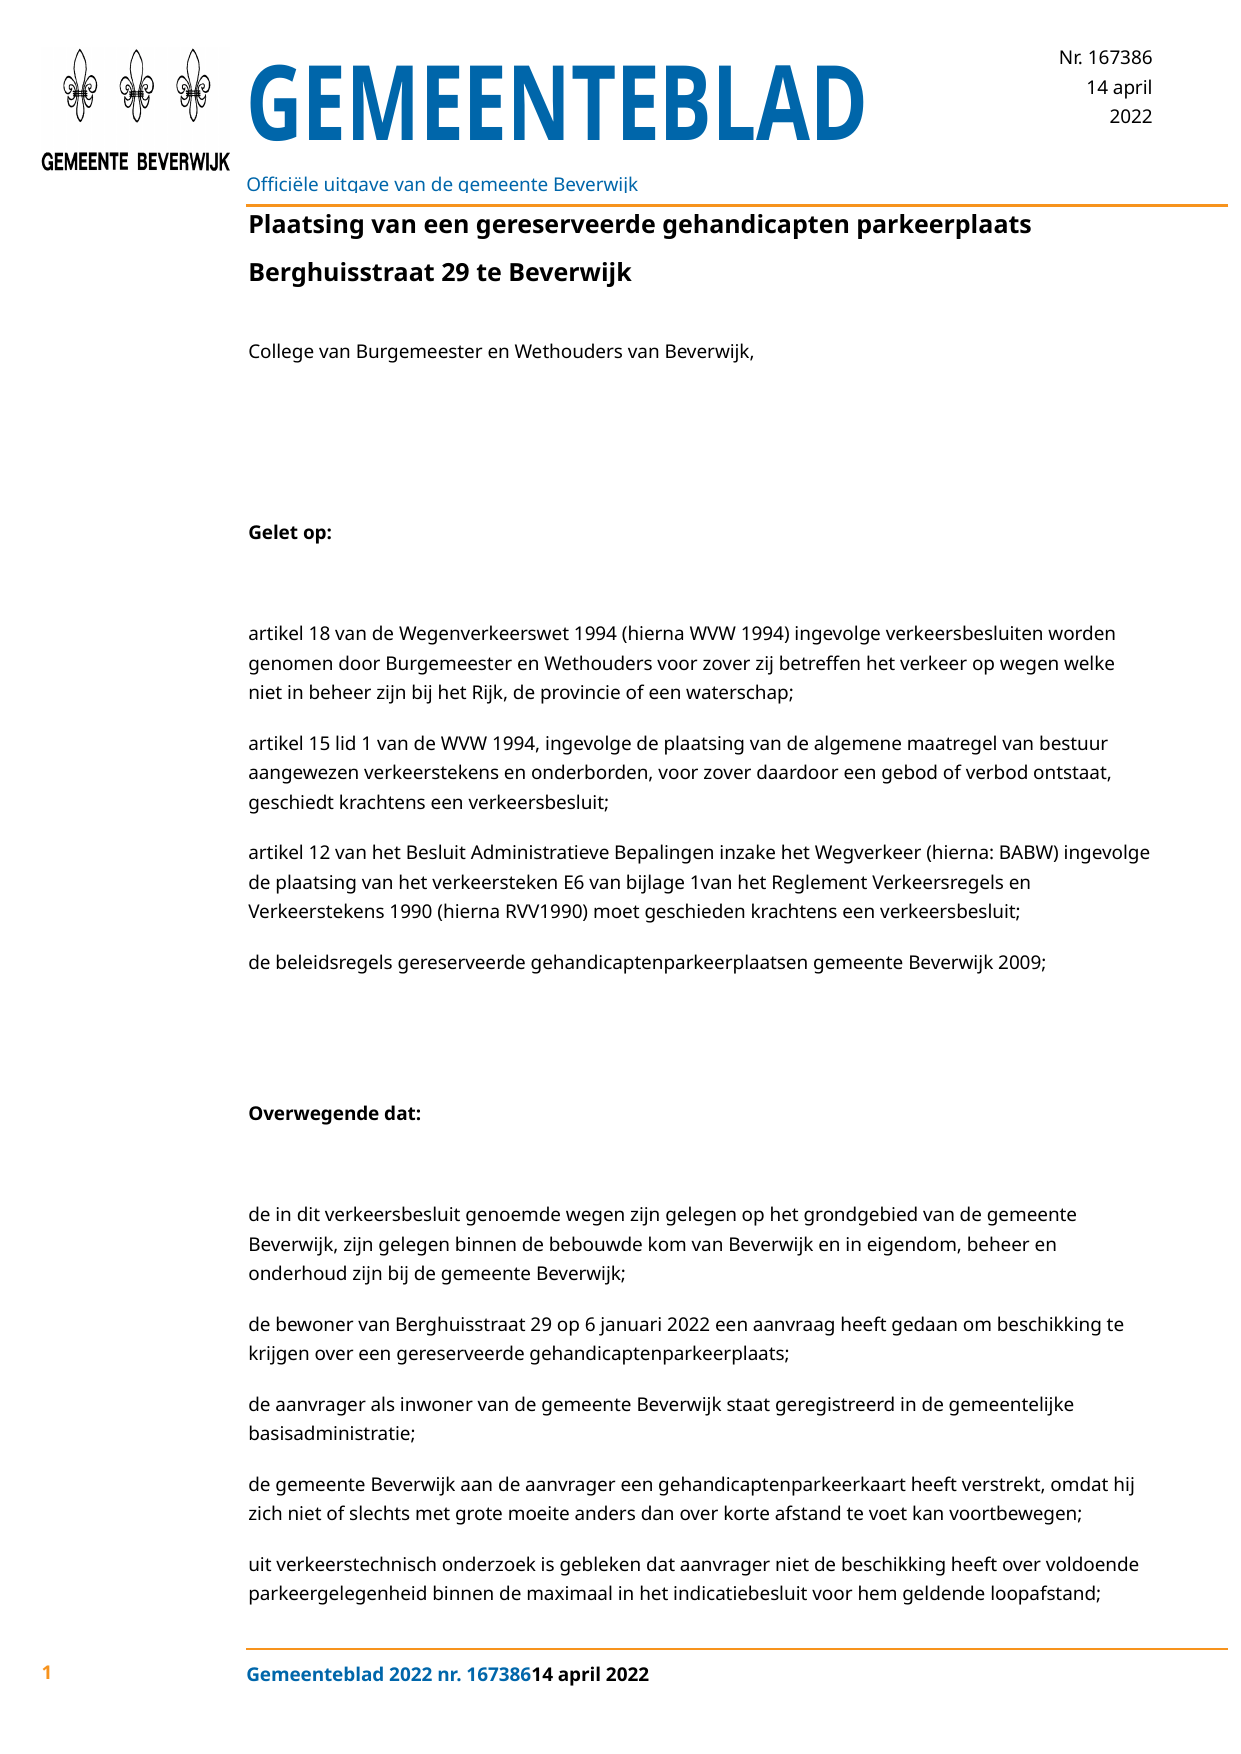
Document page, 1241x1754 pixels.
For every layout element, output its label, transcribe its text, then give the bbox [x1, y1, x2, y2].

picture [41, 47, 231, 172]
text Gelet op: [248, 519, 1152, 545]
text de in dit verkeersbesluit genoemde wegen zijn gelegen op het grondgebied van de gemeente Beverwijk, zijn gelegen binnen de bebouwde kom van Beverwijk en in eigendom, beheer en onderhoud zijn bij de gemeente Beverwijk; [248, 1201, 1152, 1286]
text artikel 18 van de Wegenverkeerswet 1994 (hierna WVW 1994) ingevolge verkeersbesluiten worden genomen door Burgemeester en Wethouders voor zover zij betreffen het verkeer op wegen welke niet in beheer zijn bij het Rijk, de provincie of een waterschap; [248, 620, 1152, 705]
text uit verkeerstechnisch onderzoek is gebleken dat aanvrager niet de beschikking heeft over voldoende parkeergelegenheid binnen de maximaal in het indicatiebesluit voor hem geldende loopafstand; [248, 1551, 1152, 1606]
text artikel 12 van het Besluit Administratieve Bepalingen inzake het Wegverkeer (hierna: BABW) ingevolge de plaatsing van het verkeersteken E6 van bijlage 1van het Reglement Verkeersregels en Verkeerstekens 1990 (hierna RVV1990) moet geschieden krachtens een verkeersbesluit; [248, 839, 1152, 924]
text College van Burgemeester en Wethouders van Beverwijk, [248, 339, 1152, 364]
text de beleidsregels gereserveerde gehandicaptenparkeerplaatsen gemeente Beverwijk 2009; [248, 949, 1152, 975]
text Plaatsing van een gereserveerde gehandicapten parkeerplaats Berghuisstraat 29 te Beverwijk [248, 207, 1152, 288]
text Overwegende dat: [248, 1100, 1152, 1126]
text artikel 15 lid 1 van de WVW 1994, ingevolge de plaatsing van de algemene maatregel van bestuur aangewezen verkeerstekens en onderborden, voor zover daardoor een gebod of verbod ontstaat, geschiedt krachtens een verkeersbesluit; [248, 730, 1152, 815]
text de gemeente Beverwijk aan de aanvrager een gehandicaptenparkeerkaart heeft verstrekt, omdat hij zich niet of slechts met grote moeite anders dan over korte afstand te voet kan voortbewegen; [248, 1471, 1152, 1526]
text de bewoner van Berghuisstraat 29 op 6 januari 2022 een aanvraag heeft gedaan om beschikking te krijgen over een gereserveerde gehandicaptenparkeerplaats; [248, 1311, 1152, 1366]
text de aanvrager als inwoner van de gemeente Beverwijk staat geregistreerd in de gemeentelijke basisadministratie; [248, 1391, 1152, 1446]
